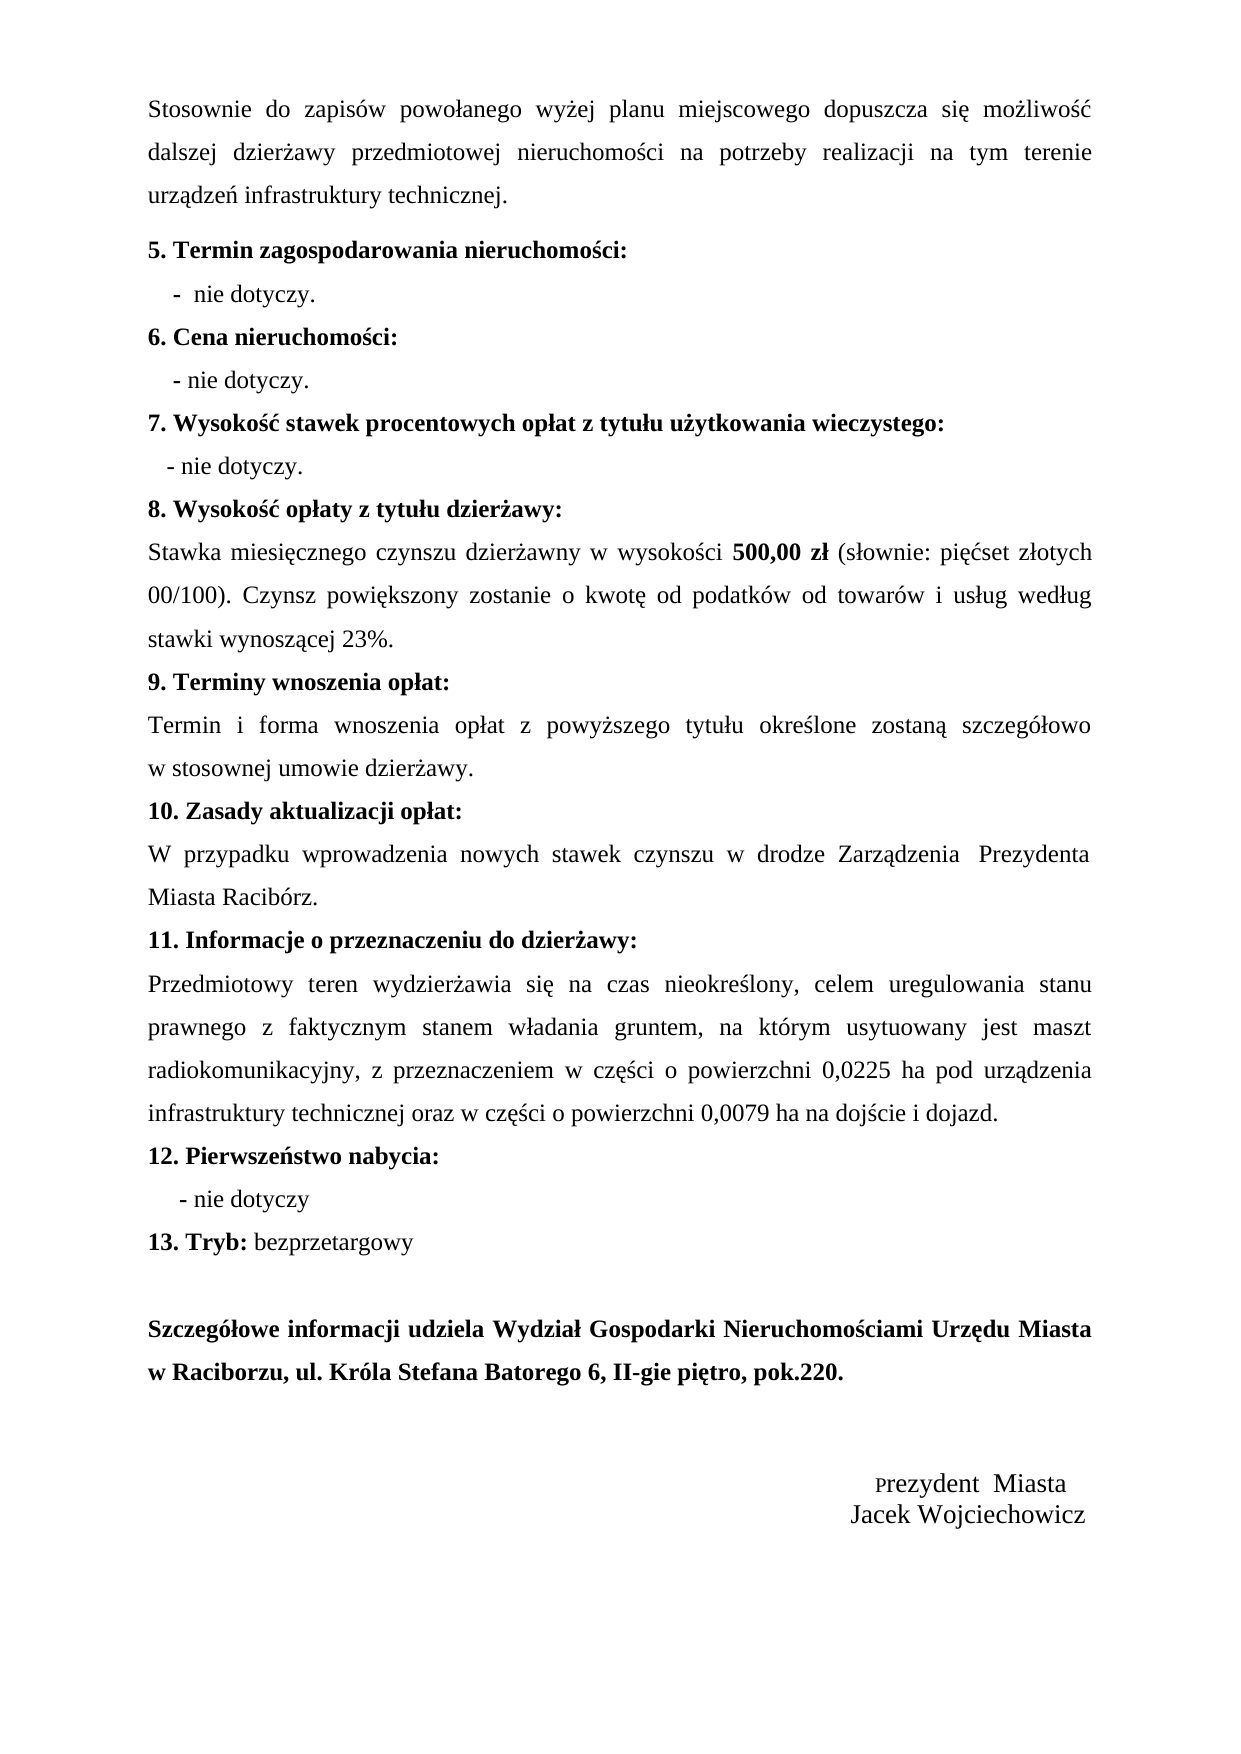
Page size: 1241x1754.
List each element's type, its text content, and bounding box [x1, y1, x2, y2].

text Miasta Racibórz. [148, 882, 1093, 911]
text Stawka miesięcznego czynszu dzierżawny w wysokości 500,00 zł (słownie: pięćset złotych 00/100). Czynsz powiększony zostanie o kwotę od podatków od towarów i usług według stawki wynoszącej 23%. [148, 537, 1093, 652]
text 6. Cena nieruchomości: [148, 322, 1093, 351]
text W przypadku wprowadzenia nowych stawek czynszu w drodze Zarządzenia Prezydenta [148, 839, 1093, 868]
text 10. Zasady aktualizacji opłat: [148, 796, 1093, 825]
text 9. Terminy wnoszenia opłat: [148, 667, 1093, 696]
text Jacek Wojciechowicz [148, 1498, 1093, 1529]
text Przedmiotowy teren wydzierżawia się na czas nieokreślony, celem uregulowania stanu prawnego z faktycznym stanem władania gruntem, na którym usytuowany jest maszt radiokomunikacyjny, z przeznaczeniem w części o powierzchni 0,0225 ha pod urządzenia infrastruktury technicznej oraz w części o powierzchni 0,0079 ha na dojście i dojazd. [148, 969, 1093, 1127]
text Stosownie do zapisów powołanego wyżej planu miejscowego dopuszcza się możliwość dalszej dzierżawy przedmiotowej nieruchomości na potrzeby realizacji na tym terenie urządzeń infrastruktury technicznej. [148, 94, 1093, 209]
text Szczegółowe informacji udziela Wydział Gospodarki Nieruchomościami Urzędu Miasta w Raciborzu, ul. Króla Stefana Batorego 6, II-gie piętro, pok.220. [148, 1314, 1093, 1386]
text - nie dotyczy [148, 1184, 1093, 1213]
text - nie dotyczy. [148, 451, 1093, 480]
text 8. Wysokość opłaty z tytułu dzierżawy: [148, 494, 1093, 523]
text 5. Termin zagospodarowania nieruchomości: [148, 236, 1093, 264]
text Prezydent Miasta [148, 1467, 1093, 1498]
text 13. Tryb: bezprzetargowy [148, 1227, 1093, 1256]
text - nie dotyczy. [148, 279, 1093, 307]
text 12. Pierwszeństwo nabycia: [148, 1141, 1093, 1170]
text 7. Wysokość stawek procentowych opłat z tytułu użytkowania wieczystego: [148, 408, 1093, 437]
text - nie dotyczy. [148, 365, 1093, 394]
text 11. Informacje o przeznaczeniu do dzierżawy: [148, 926, 1093, 954]
text Termin i forma wnoszenia opłat z powyższego tytułu określone zostaną szczegółowo w stosownej umowie dzierżawy. [148, 710, 1093, 782]
